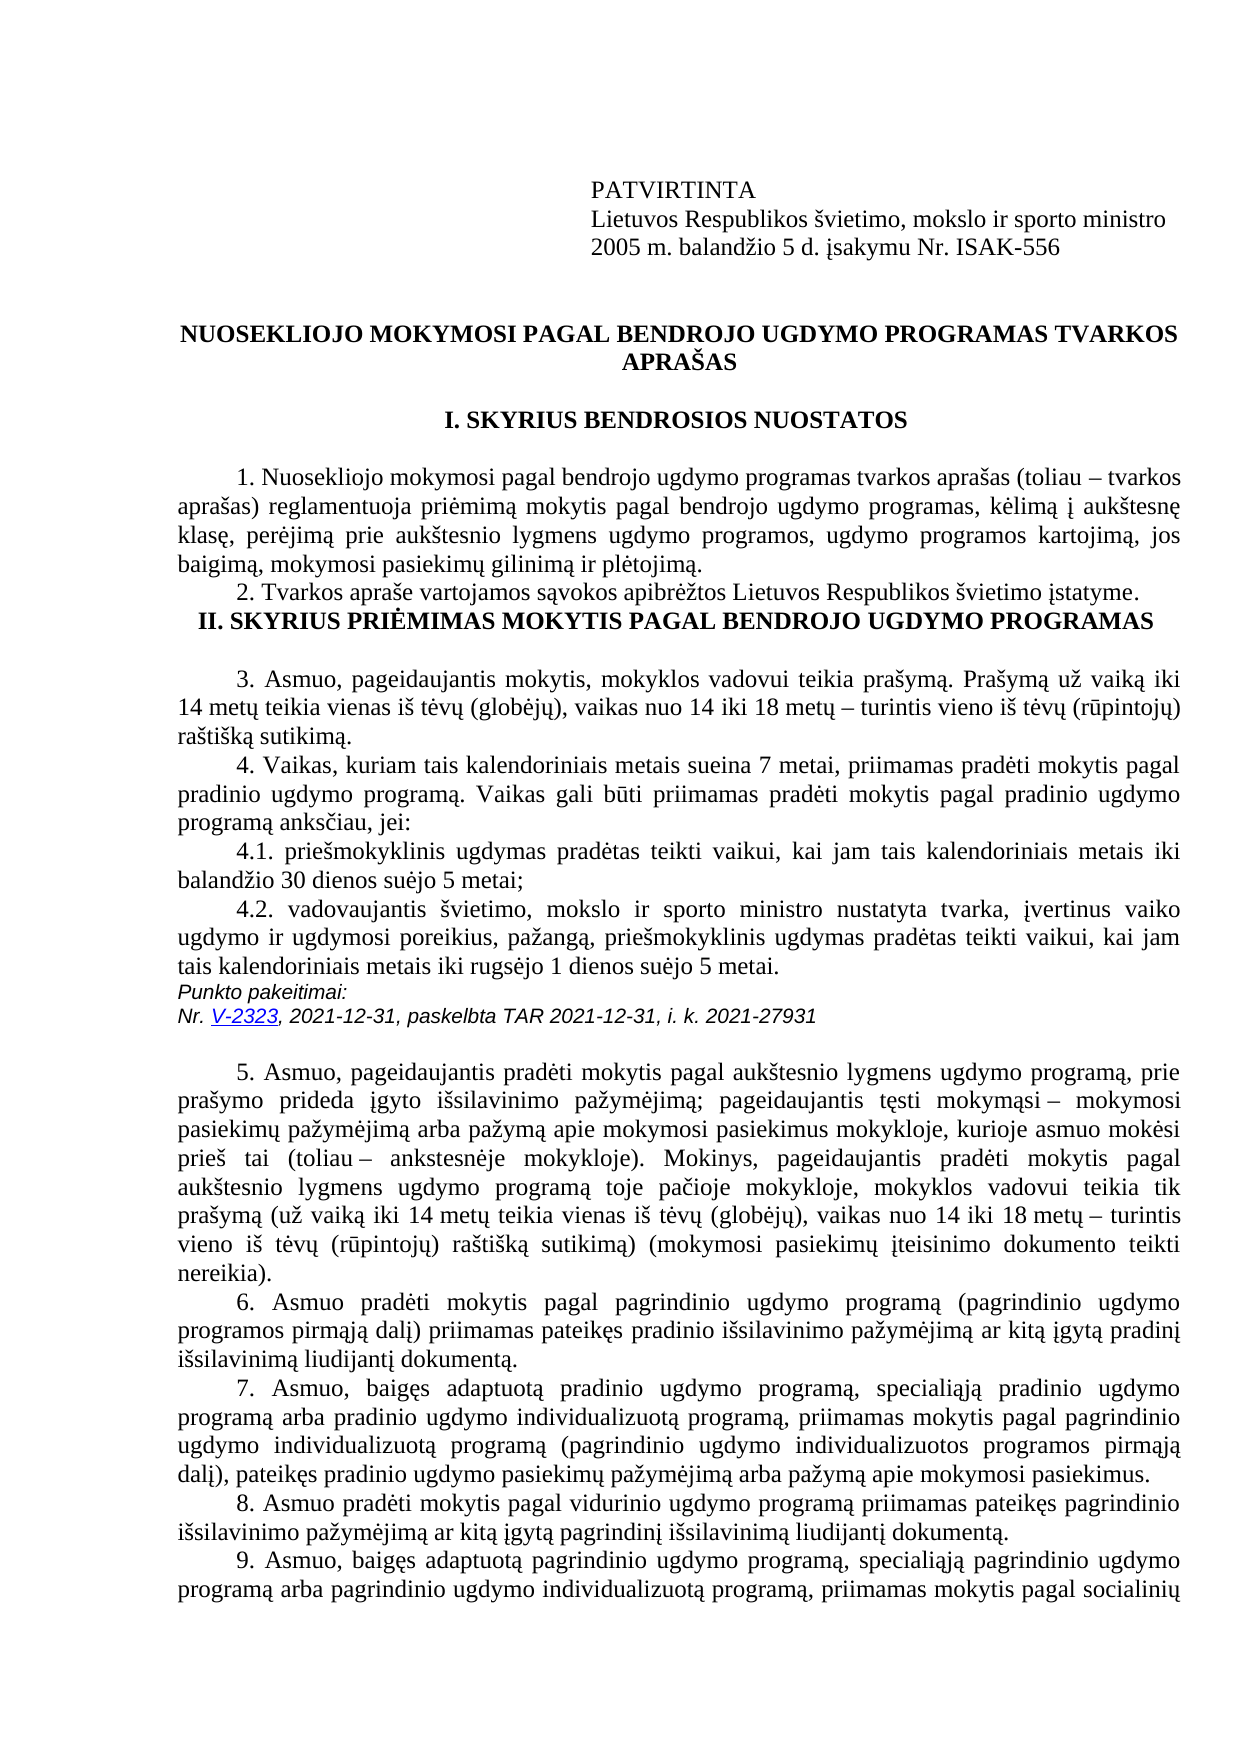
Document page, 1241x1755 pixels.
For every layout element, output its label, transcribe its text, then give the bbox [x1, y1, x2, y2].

text 6. Asmuo pradėti mokytis pagal pagrindinio ugdymo programą (pagrindinio ugdymo programos pirmąją dalį) priimamas pateikęs pradinio išsilavinimo pažymėjimą ar kitą įgytą pradinį išsilavinimą liudijantį dokumentą. [177, 1287, 1181, 1373]
text NUOSEKLIOJO MOKYMOSI PAGAL BENDROJO UGDYMO PROGRAMAS TVARKOS APRAŠAS [177, 319, 1181, 376]
text 9. Asmuo, baigęs adaptuotą pagrindinio ugdymo programą, specialiąją pagrindinio ugdymo programą arba pagrindinio ugdymo individualizuotą programą, priimamas mokytis pagal socialinių [177, 1545, 1181, 1603]
text Lietuvos Respublikos švietimo, mokslo ir sporto ministro [591, 204, 1181, 232]
text 1. Nuosekliojo mokymosi pagal bendrojo ugdymo programas tvarkos aprašas (toliau – tvarkos aprašas) reglamentuoja priėmimą mokytis pagal bendrojo ugdymo programas, kėlimą į aukštesnę klasę, perėjimą prie aukštesnio lygmens ugdymo programos, ugdymo programos kartojimą, jos baigimą, mokymosi pasiekimų gilinimą ir plėtojimą. [177, 462, 1181, 577]
text Nr. V-2323, 2021-12-31, paskelbta TAR 2021-12-31, i. k. 2021-27931 [177, 1004, 1181, 1028]
text 2. Tvarkos apraše vartojamos sąvokos apibrėžtos Lietuvos Respublikos švietimo įstatyme. [177, 577, 1181, 606]
text PATVIRTINTA [591, 175, 1181, 204]
text I. SKYRIUS BENDROSIOS NUOSTATOS [177, 405, 1181, 434]
text 5. Asmuo, pageidaujantis pradėti mokytis pagal aukštesnio lygmens ugdymo programą, prie prašymo prideda įgyto išsilavinimo pažymėjimą; pageidaujantis tęsti mokymąsi – mokymosi pasiekimų pažymėjimą arba pažymą apie mokymosi pasiekimus mokykloje, kurioje asmuo mokėsi prieš tai (toliau – ankstesnėje mokykloje). Mokinys, pageidaujantis pradėti mokytis pagal aukštesnio lygmens ugdymo programą toje pačioje mokykloje, mokyklos vadovui teikia tik prašymą (už vaiką iki 14 metų teikia vienas iš tėvų (globėjų), vaikas nuo 14 iki 18 metų – turintis vieno iš tėvų (rūpintojų) raštišką sutikimą) (mokymosi pasiekimų įteisinimo dokumento teikti nereikia). [177, 1057, 1181, 1287]
text 7. Asmuo, baigęs adaptuotą pradinio ugdymo programą, specialiąją pradinio ugdymo programą arba pradinio ugdymo individualizuotą programą, priimamas mokytis pagal pagrindinio ugdymo individualizuotą programą (pagrindinio ugdymo individualizuotos programos pirmąją dalį), pateikęs pradinio ugdymo pasiekimų pažymėjimą arba pažymą apie mokymosi pasiekimus. [177, 1373, 1181, 1488]
text 4.1. priešmokyklinis ugdymas pradėtas teikti vaikui, kai jam tais kalendoriniais metais iki balandžio 30 dienos suėjo 5 metai; [177, 836, 1181, 894]
text Punkto pakeitimai: [177, 980, 1181, 1004]
text 8. Asmuo pradėti mokytis pagal vidurinio ugdymo programą priimamas pateikęs pagrindinio išsilavinimo pažymėjimą ar kitą įgytą pagrindinį išsilavinimą liudijantį dokumentą. [177, 1488, 1181, 1545]
text 4.2. vadovaujantis švietimo, mokslo ir sporto ministro nustatyta tvarka, įvertinus vaiko ugdymo ir ugdymosi poreikius, pažangą, priešmokyklinis ugdymas pradėtas teikti vaikui, kai jam tais kalendoriniais metais iki rugsėjo 1 dienos suėjo 5 metai. [177, 894, 1181, 980]
text 3. Asmuo, pageidaujantis mokytis, mokyklos vadovui teikia prašymą. Prašymą už vaiką iki 14 metų teikia vienas iš tėvų (globėjų), vaikas nuo 14 iki 18 metų – turintis vieno iš tėvų (rūpintojų) raštišką sutikimą. [177, 664, 1181, 750]
text 4. Vaikas, kuriam tais kalendoriniais metais sueina 7 metai, priimamas pradėti mokytis pagal pradinio ugdymo programą. Vaikas gali būti priimamas pradėti mokytis pagal pradinio ugdymo programą anksčiau, jei: [177, 750, 1181, 836]
text II. SKYRIUS PRIĖMIMAS MOKYTIS PAGAL BENDROJO UGDYMO PROGRAMAS [177, 606, 1181, 635]
text 2005 m. balandžio 5 d. įsakymu Nr. ISAK-556 [591, 232, 1181, 261]
